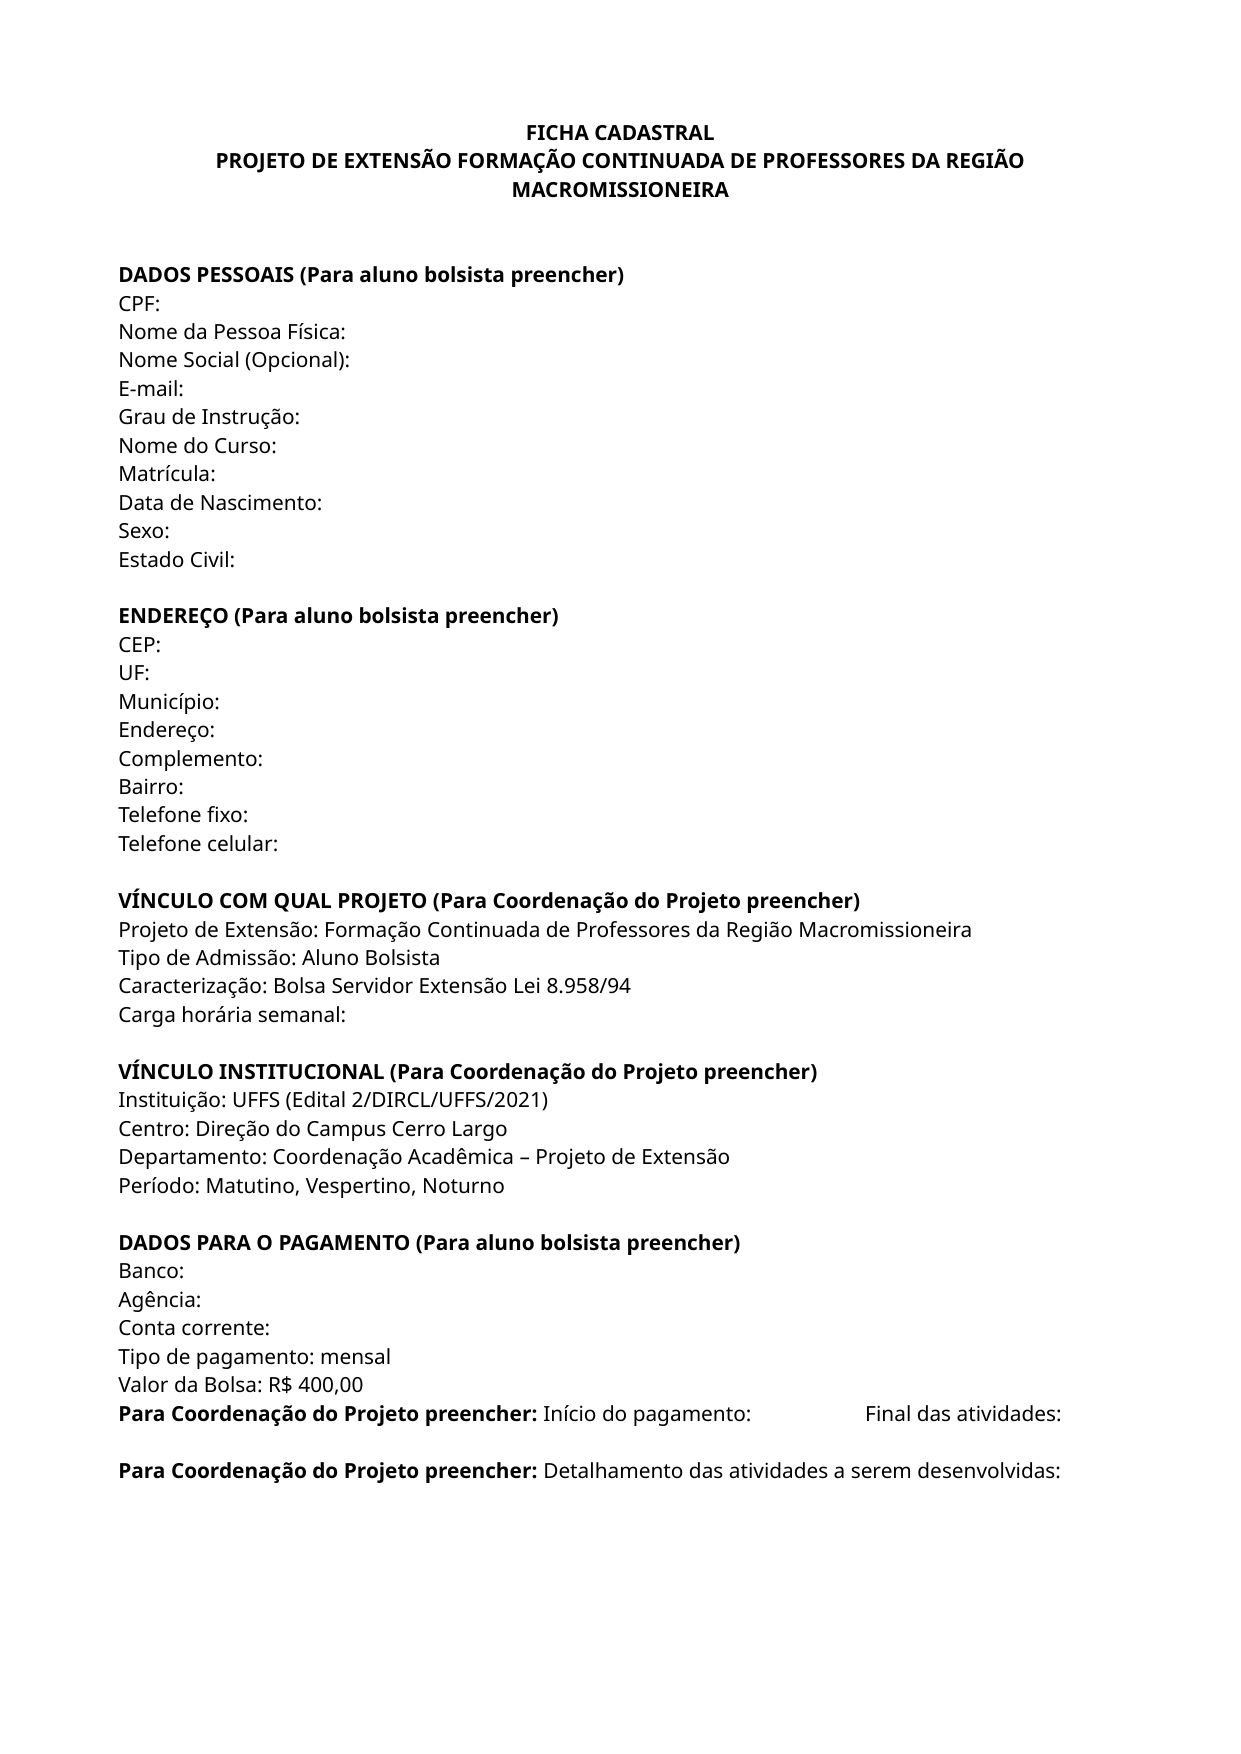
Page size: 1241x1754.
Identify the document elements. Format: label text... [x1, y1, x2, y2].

text Departamento: Coordenação Acadêmica – Projeto de Extensão [118, 1142, 1122, 1171]
text ENDEREÇO (Para aluno bolsista preencher) [118, 602, 1122, 630]
text Nome do Curso: [118, 431, 1122, 459]
text Projeto de Extensão: Formação Continuada de Professores da Região Macromissioneira [118, 915, 1122, 943]
text Carga horária semanal: [118, 1000, 1122, 1028]
text Banco: [118, 1257, 1122, 1285]
text Para Coordenação do Projeto preencher: Início do pagamento: Final das atividades: [118, 1399, 1122, 1427]
text Conta corrente: [118, 1313, 1122, 1342]
text E-mail: [118, 374, 1122, 402]
text Data de Nascimento: [118, 488, 1122, 516]
text Nome Social (Opcional): [118, 346, 1122, 374]
text Para Coordenação do Projeto preencher: Detalhamento das atividades a serem desenvolvidas: [118, 1456, 1122, 1484]
text Bairro: [118, 772, 1122, 801]
text Período: Matutino, Vespertino, Noturno [118, 1171, 1122, 1199]
text Agência: [118, 1285, 1122, 1313]
text CPF: [118, 289, 1122, 317]
text Grau de Instrução: [118, 402, 1122, 431]
text Valor da Bolsa: R$ 400,00 [118, 1370, 1122, 1399]
text Tipo de Admissão: Aluno Bolsista [118, 943, 1122, 972]
text Telefone fixo: [118, 801, 1122, 829]
text Centro: Direção do Campus Cerro Largo [118, 1114, 1122, 1142]
text Matrícula: [118, 459, 1122, 488]
text FICHA CADASTRAL [118, 118, 1122, 147]
text Nome da Pessoa Física: [118, 317, 1122, 346]
text DADOS PESSOAIS (Para aluno bolsista preencher) [118, 260, 1122, 289]
text Estado Civil: [118, 545, 1122, 573]
text Endereço: [118, 715, 1122, 744]
text Sexo: [118, 516, 1122, 545]
text VÍNCULO INSTITUCIONAL (Para Coordenação do Projeto preencher) [118, 1057, 1122, 1086]
text VÍNCULO COM QUAL PROJETO (Para Coordenação do Projeto preencher) [118, 886, 1122, 915]
text Município: [118, 687, 1122, 715]
text Complemento: [118, 744, 1122, 772]
text UF: [118, 658, 1122, 687]
text Telefone celular: [118, 829, 1122, 857]
text Caracterização: Bolsa Servidor Extensão Lei 8.958/94 [118, 972, 1122, 1000]
text DADOS PARA O PAGAMENTO (Para aluno bolsista preencher) [118, 1228, 1122, 1257]
text CEP: [118, 630, 1122, 658]
text PROJETO DE EXTENSÃO FORMAÇÃO CONTINUADA DE PROFESSORES DA REGIÃO MACROMISSIONEIRA [118, 147, 1122, 203]
text Instituição: UFFS (Edital 2/DIRCL/UFFS/2021) [118, 1086, 1122, 1114]
text Tipo de pagamento: mensal [118, 1342, 1122, 1370]
